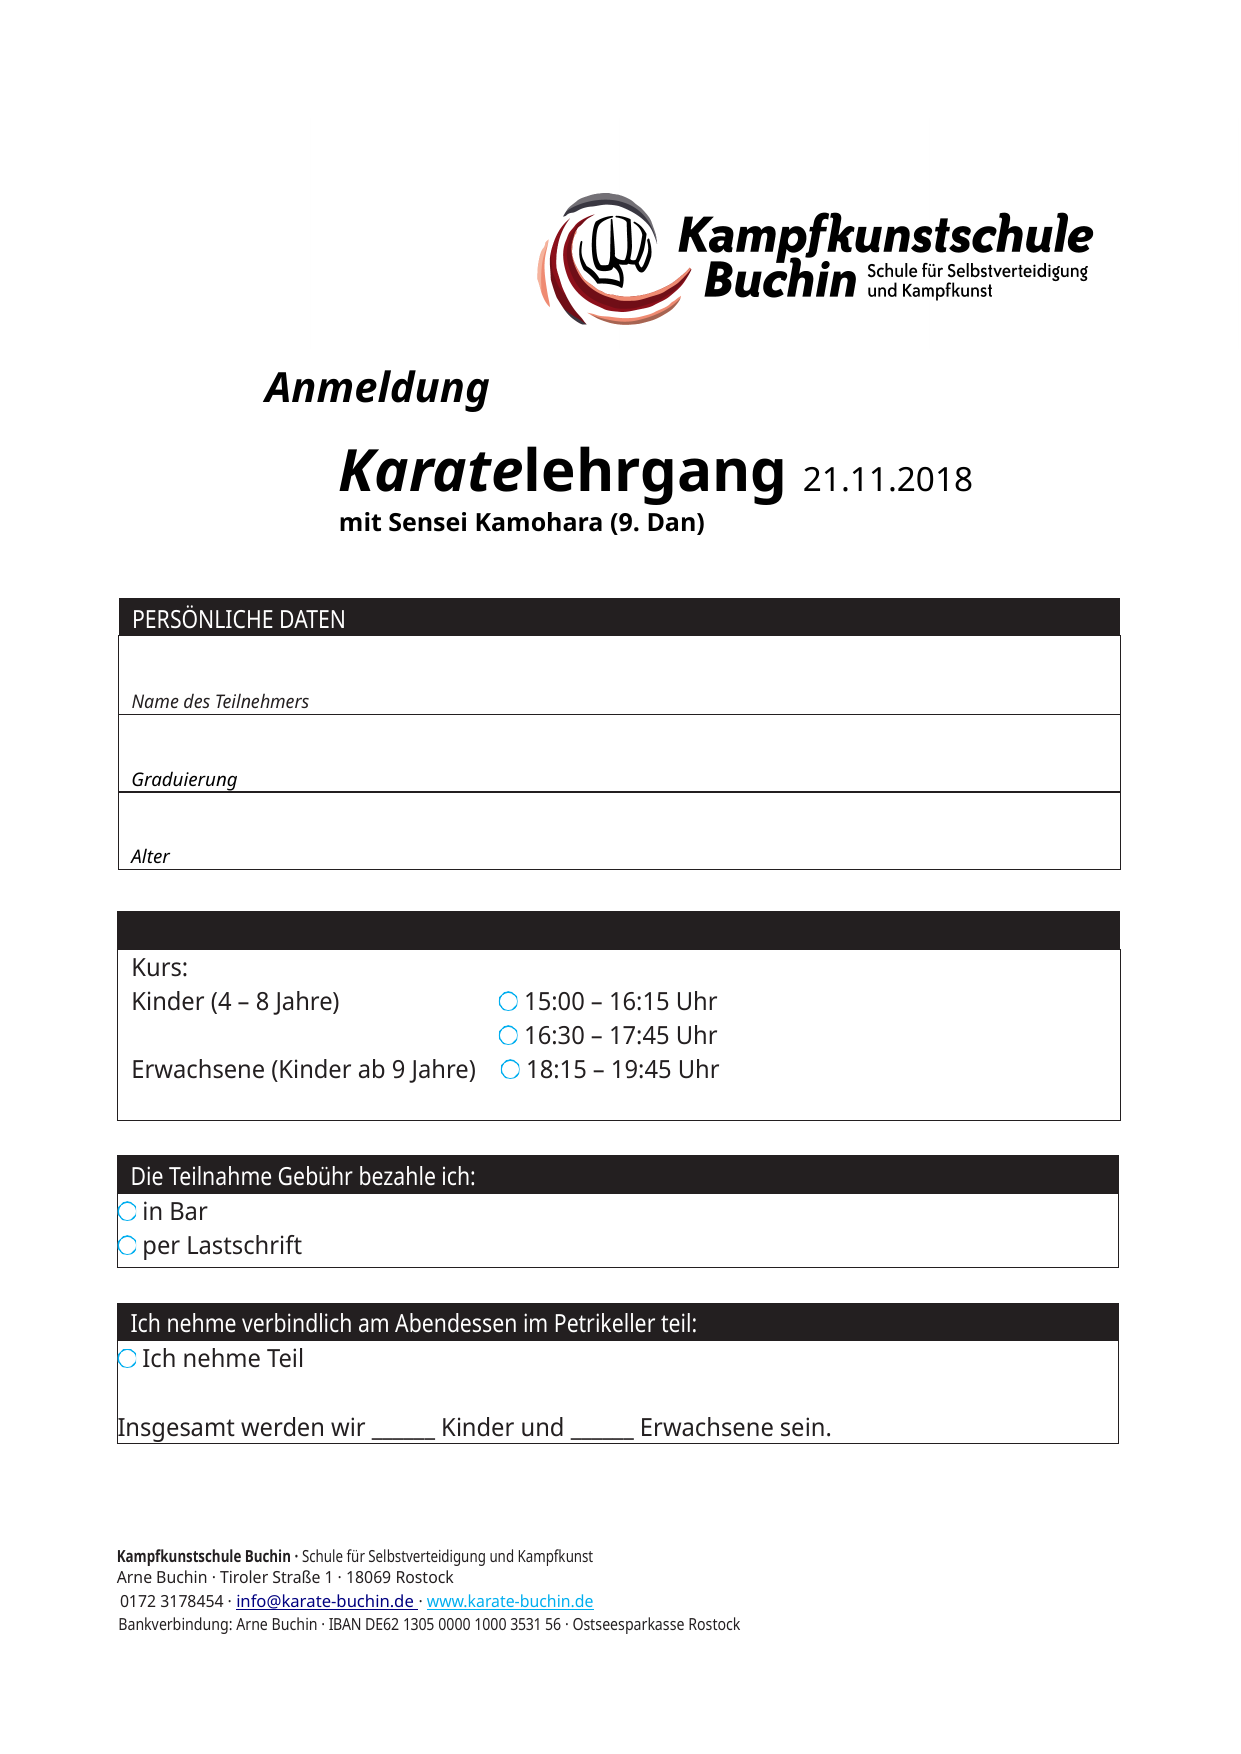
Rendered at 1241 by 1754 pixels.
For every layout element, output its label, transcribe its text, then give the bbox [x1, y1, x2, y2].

text Karatelehrgang 21.11.2018 [118, 437, 1122, 504]
picture [1, 118, 1239, 349]
table_cell Ich nehme Teil Insgesamt werden wir ______ Kinder und ______ Erwachsene sein. [118, 1341, 1118, 1443]
table_cell Graduierung [119, 715, 1120, 791]
picture [120, 1351, 137, 1368]
picture [501, 994, 518, 1011]
table_cell Kurs: Kinder (4 – 8 Jahre) 15:00 – 16:15 Uhr 16:30 – 17:45 Uhr Erwachsene (Kinder ab 9 Jahre) 18:15 – 19:45 Uhr [118, 950, 1120, 1120]
picture [120, 1238, 137, 1255]
table_header PERSÖNLICHE DATEN [119, 598, 1120, 635]
table_cell Alter [119, 793, 1120, 869]
text mit Sensei Kamohara (9. Dan) [118, 504, 1122, 538]
table_header TEILNAHME [117, 911, 1120, 949]
table_cell Name des Teilnehmers [119, 636, 1120, 714]
text Anmeldung [118, 349, 1122, 416]
table_cell in Bar per Lastschrift [118, 1194, 1118, 1267]
picture [503, 1062, 520, 1079]
picture [120, 1204, 137, 1221]
picture [501, 1028, 518, 1045]
table_header Die Teilnahme Gebühr bezahle ich: [117, 1155, 1119, 1193]
table_header Ich nehme verbindlich am Abendessen im Petrikeller teil: [117, 1303, 1119, 1340]
